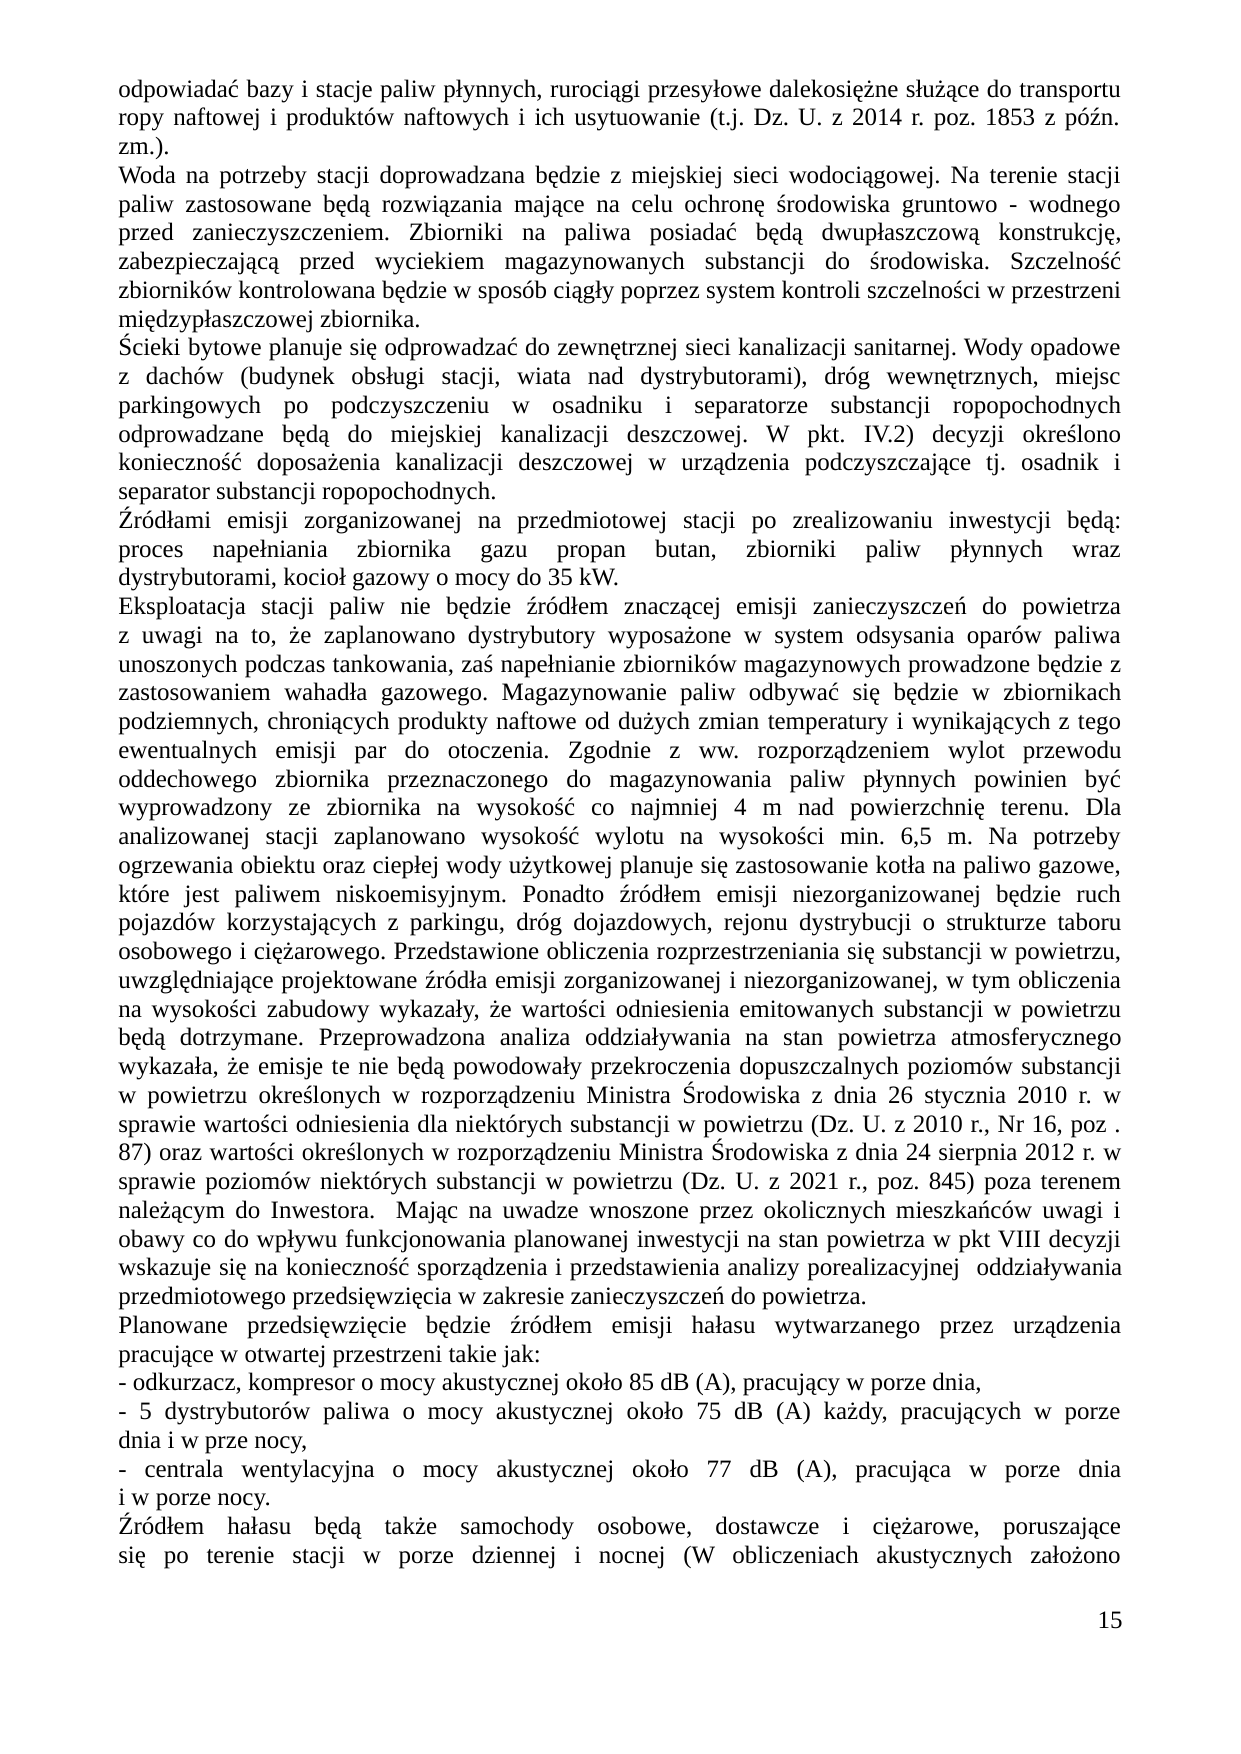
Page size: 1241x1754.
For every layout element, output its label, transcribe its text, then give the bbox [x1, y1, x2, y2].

text Planowane przedsięwzięcie będzie źródłem emisji hałasu wytwarzanego przez urządzenia pracujące w otwartej przestrzeni takie jak: [118, 1310, 1122, 1367]
text - centrala wentylacyjna o mocy akustycznej około 77 dB (A), pracująca w porze dnia i w porze nocy. [118, 1454, 1122, 1511]
text Źródłami emisji zorganizowanej na przedmiotowej stacji po zrealizowaniu inwestycji będą: proces napełniania zbiornika gazu propan butan, zbiorniki paliw płynnych wraz dystrybutorami, kocioł gazowy o mocy do 35 kW. [118, 505, 1122, 591]
text Eksploatacja stacji paliw nie będzie źródłem znaczącej emisji zanieczyszczeń do powietrza z uwagi na to, że zaplanowano dystrybutory wyposażone w system odsysania oparów paliwa unoszonych podczas tankowania, zaś napełnianie zbiorników magazynowych prowadzone będzie z zastosowaniem wahadła gazowego. Magazynowanie paliw odbywać się będzie w zbiornikach podziemnych, chroniących produkty naftowe od dużych zmian temperatury i wynikających z tego ewentualnych emisji par do otoczenia. Zgodnie z ww. rozporządzeniem wylot przewodu oddechowego zbiornika przeznaczonego do magazynowania paliw płynnych powinien być wyprowadzony ze zbiornika na wysokość co najmniej 4 m nad powierzchnię terenu. Dla analizowanej stacji zaplanowano wysokość wylotu na wysokości min. 6,5 m. Na potrzeby ogrzewania obiektu oraz ciepłej wody użytkowej planuje się zastosowanie kotła na paliwo gazowe, które jest paliwem niskoemisyjnym. Ponadto źródłem emisji niezorganizowanej będzie ruch pojazdów korzystających z parkingu, dróg dojazdowych, rejonu dystrybucji o strukturze taboru osobowego i ciężarowego. Przedstawione obliczenia rozprzestrzeniania się substancji w powietrzu, uwzględniające projektowane źródła emisji zorganizowanej i niezorganizowanej, w tym obliczenia na wysokości zabudowy wykazały, że wartości odniesienia emitowanych substancji w powietrzu będą dotrzymane. Przeprowadzona analiza oddziaływania na stan powietrza atmosferycznego wykazała, że emisje te nie będą powodowały przekroczenia dopuszczalnych poziomów substancji w powietrzu określonych w rozporządzeniu Ministra Środowiska z dnia 26 stycznia 2010 r. w sprawie wartości odniesienia dla niektórych substancji w powietrzu (Dz. U. z 2010 r., Nr 16, poz . 87) oraz wartości określonych w rozporządzeniu Ministra Środowiska z dnia 24 sierpnia 2012 r. w sprawie poziomów niektórych substancji w powietrzu (Dz. U. z 2021 r., poz. 845) poza terenem należącym do Inwestora. Mając na uwadze wnoszone przez okolicznych mieszkańców uwagi i obawy co do wpływu funkcjonowania planowanej inwestycji na stan powietrza w pkt VIII decyzji wskazuje się na konieczność sporządzenia i przedstawienia analizy porealizacyjnej oddziaływania przedmiotowego przedsięwzięcia w zakresie zanieczyszczeń do powietrza. [118, 591, 1122, 1310]
text odpowiadać bazy i stacje paliw płynnych, rurociągi przesyłowe dalekosiężne służące do transportu ropy naftowej i produktów naftowych i ich usytuowanie (t.j. Dz. U. z 2014 r. poz. 1853 z późn. zm.). [118, 74, 1122, 160]
text - odkurzacz, kompresor o mocy akustycznej około 85 dB (A), pracujący w porze dnia, [118, 1367, 1122, 1396]
text Źródłem hałasu będą także samochody osobowe, dostawcze i ciężarowe, poruszające się po terenie stacji w porze dziennej i nocnej (W obliczeniach akustycznych założono [118, 1511, 1122, 1569]
text - 5 dystrybutorów paliwa o mocy akustycznej około 75 dB (A) każdy, pracujących w porze dnia i w prze nocy, [118, 1396, 1122, 1454]
text Ścieki bytowe planuje się odprowadzać do zewnętrznej sieci kanalizacji sanitarnej. Wody opadowe z dachów (budynek obsługi stacji, wiata nad dystrybutorami), dróg wewnętrznych, miejsc parkingowych po podczyszczeniu w osadniku i separatorze substancji ropopochodnych odprowadzane będą do miejskiej kanalizacji deszczowej. W pkt. IV.2) decyzji określono konieczność doposażenia kanalizacji deszczowej w urządzenia podczyszczające tj. osadnik i separator substancji ropopochodnych. [118, 332, 1122, 505]
text Woda na potrzeby stacji doprowadzana będzie z miejskiej sieci wodociągowej. Na terenie stacji paliw zastosowane będą rozwiązania mające na celu ochronę środowiska gruntowo - wodnego przed zanieczyszczeniem. Zbiorniki na paliwa posiadać będą dwupłaszczową konstrukcję, zabezpieczającą przed wyciekiem magazynowanych substancji do środowiska. Szczelność zbiorników kontrolowana będzie w sposób ciągły poprzez system kontroli szczelności w przestrzeni międzypłaszczowej zbiornika. [118, 160, 1122, 332]
